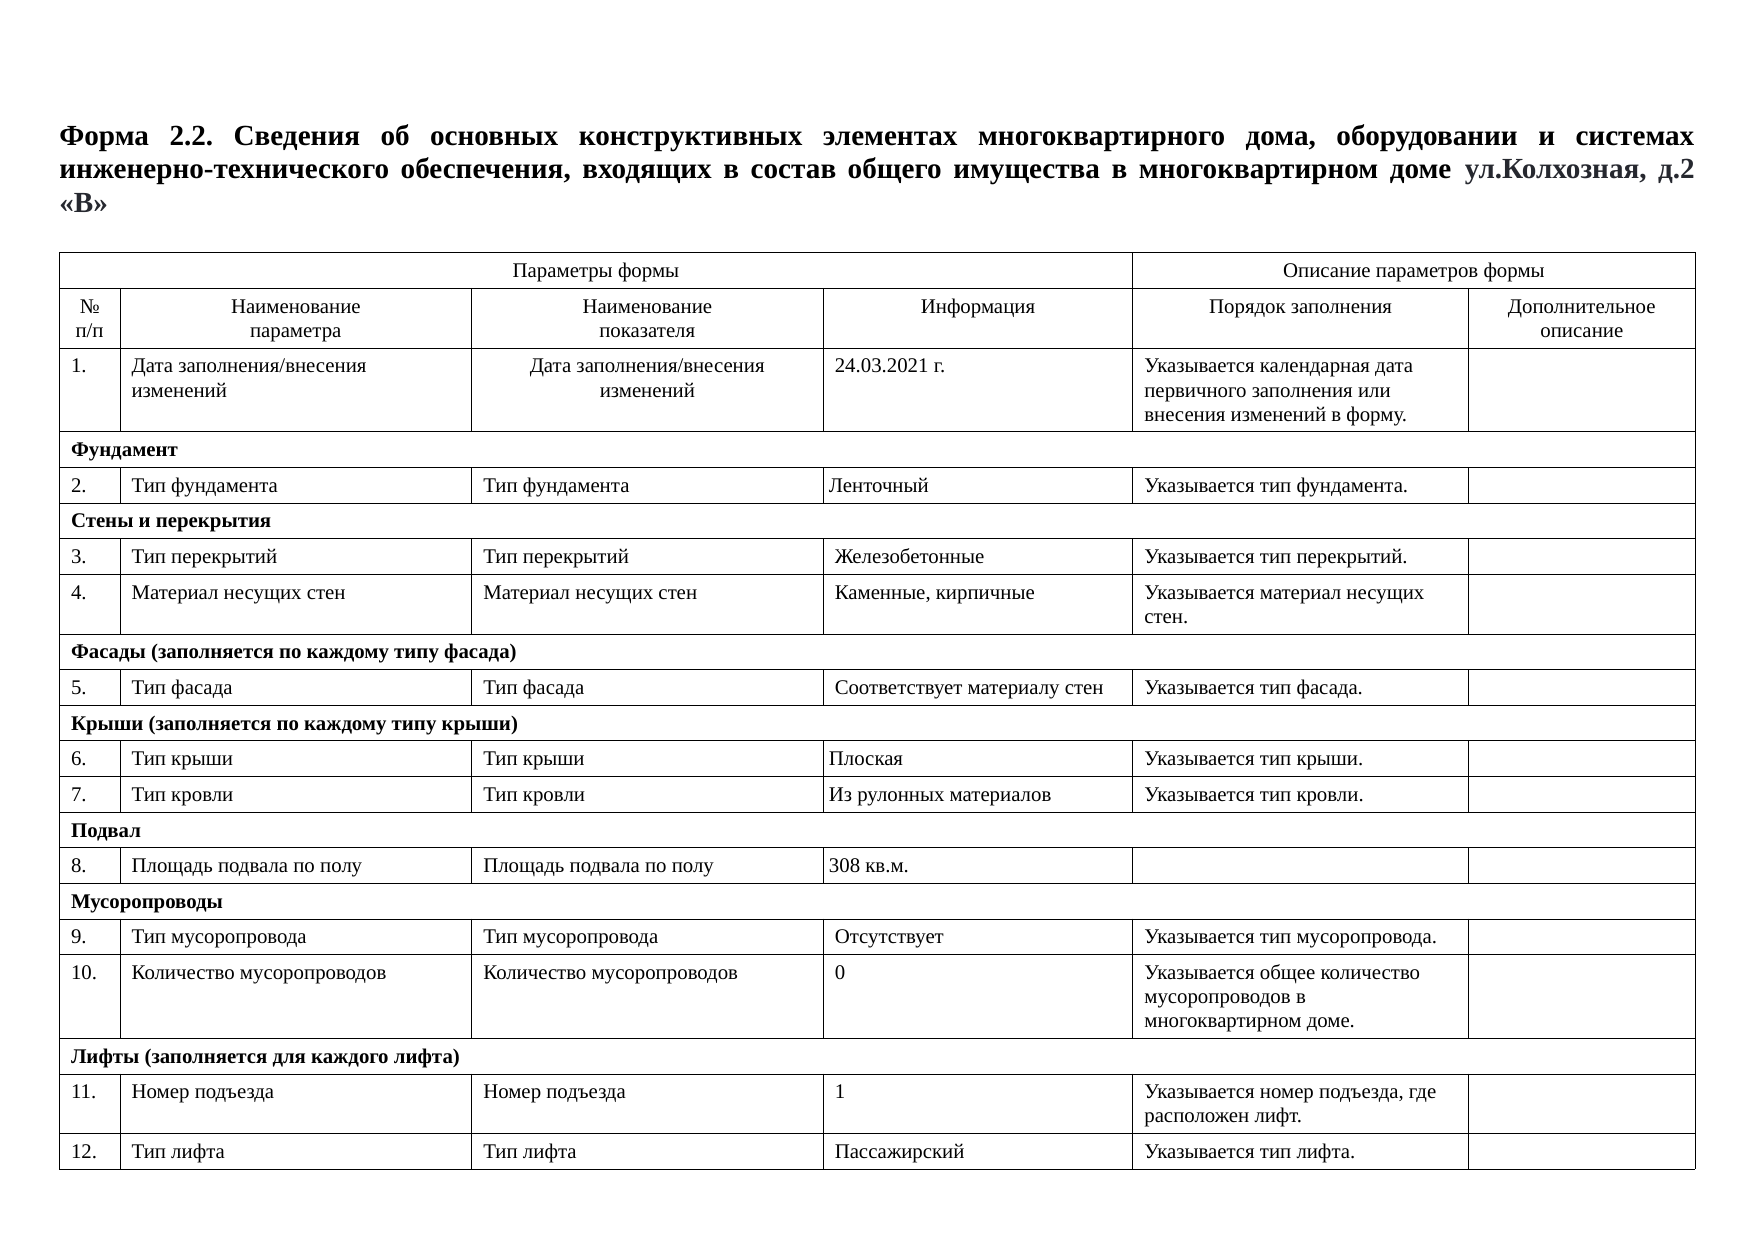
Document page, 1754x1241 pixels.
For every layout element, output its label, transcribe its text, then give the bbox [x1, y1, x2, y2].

table_cell Указывается тип мусоропровода. [1133, 920, 1468, 954]
table_cell Материал несущих стен [472, 575, 823, 633]
table_cell Указывается тип фасада. [1133, 670, 1468, 705]
table_cell Ленточный [824, 468, 1132, 503]
table_cell Тип лифта [121, 1134, 471, 1169]
table_cell Подвал [60, 813, 1695, 847]
table_cell Указывается тип крыши. [1133, 741, 1468, 776]
table_cell 5. [60, 670, 120, 705]
table_cell Указывается тип лифта. [1133, 1134, 1468, 1169]
table_cell Тип перекрытий [472, 539, 823, 574]
table_cell 6. [60, 741, 120, 776]
text Форма 2.2. Сведения об основных конструктивных элементах многоквартирного дома, оборудовании и системах инженерно-технического обеспечения, входящих в состав общего имущества в многоквартирном доме ул.Колхозная, д.2 «В» [59, 118, 1695, 219]
table_cell Указывается тип перекрытий. [1133, 539, 1468, 574]
table_cell Соответствует материалу стен [824, 670, 1132, 705]
table_cell 7. [60, 777, 120, 812]
table_cell Указывается тип фундамента. [1133, 468, 1468, 503]
table_cell Тип фундамента [121, 468, 471, 503]
table_cell Указывается календарная дата первичного заполнения или внесения изменений в форму. [1133, 349, 1468, 431]
table_cell Площадь подвала по полу [121, 848, 471, 883]
table_cell Стены и перекрытия [60, 504, 1695, 538]
table_cell Тип крыши [121, 741, 471, 776]
table_cell 4. [60, 575, 120, 633]
table_cell Тип лифта [472, 1134, 823, 1169]
table_cell Тип кровли [121, 777, 471, 812]
table_cell Порядок заполнения [1133, 289, 1468, 348]
table_cell Указывается материал несущих стен. [1133, 575, 1468, 633]
table_cell 8. [60, 848, 120, 883]
table_cell Указывается номер подъезда, где расположен лифт. [1133, 1075, 1468, 1133]
table_cell Мусоропроводы [60, 884, 1695, 918]
table_cell [1469, 848, 1695, 883]
table_cell [1469, 1075, 1695, 1133]
table_cell Указывается тип кровли. [1133, 777, 1468, 812]
table_cell [1469, 349, 1695, 431]
table_cell 9. [60, 920, 120, 954]
table_cell [1469, 670, 1695, 705]
table_cell Фасады (заполняется по каждому типу фасада) [60, 635, 1695, 669]
table_cell 1 [824, 1075, 1132, 1133]
table_cell [1133, 848, 1468, 883]
table_cell Из рулонных материалов [824, 777, 1132, 812]
table_cell Тип фундамента [472, 468, 823, 503]
table_cell [1469, 575, 1695, 633]
table_cell Крыши (заполняется по каждому типу крыши) [60, 706, 1695, 740]
table_cell [1469, 777, 1695, 812]
table_cell № п/п [60, 289, 120, 348]
table_cell 0 [824, 955, 1132, 1038]
table_cell 2. [60, 468, 120, 503]
table_cell 1. [60, 349, 120, 431]
table_cell Дата заполнения/внесения изменений [472, 349, 823, 431]
table_cell Каменные, кирпичные [824, 575, 1132, 633]
table_cell [1469, 920, 1695, 954]
table_cell Тип кровли [472, 777, 823, 812]
table_cell Пассажирский [824, 1134, 1132, 1169]
table_cell Железобетонные [824, 539, 1132, 574]
table_cell Фундамент [60, 432, 1695, 467]
table_header Описание параметров формы [1133, 253, 1695, 288]
table_cell Материал несущих стен [121, 575, 471, 633]
table_cell Тип фасада [121, 670, 471, 705]
table_cell Тип фасада [472, 670, 823, 705]
table_cell 11. [60, 1075, 120, 1133]
table_cell Дата заполнения/внесения изменений [121, 349, 471, 431]
table_cell 12. [60, 1134, 120, 1169]
table_cell 3. [60, 539, 120, 574]
table_cell [1469, 468, 1695, 503]
table_cell Количество мусоропроводов [121, 955, 471, 1038]
table_cell Лифты (заполняется для каждого лифта) [60, 1039, 1695, 1073]
table_cell Номер подъезда [121, 1075, 471, 1133]
table_cell Плоская [824, 741, 1132, 776]
table_cell Количество мусоропроводов [472, 955, 823, 1038]
table_cell Отсутствует [824, 920, 1132, 954]
table_cell Информация [824, 289, 1132, 348]
table_cell Наименование параметра [121, 289, 471, 348]
table_cell [1469, 539, 1695, 574]
table_cell Указывается общее количество мусоропроводов в многоквартирном доме. [1133, 955, 1468, 1038]
table_cell Наименование показателя [472, 289, 823, 348]
table_cell Тип крыши [472, 741, 823, 776]
table_cell Тип мусоропровода [472, 920, 823, 954]
table_cell Номер подъезда [472, 1075, 823, 1133]
table_header Параметры формы [60, 253, 1132, 288]
table_cell 308 кв.м. [824, 848, 1132, 883]
table_cell [1469, 1134, 1695, 1169]
table_cell 24.03.2021 г. [824, 349, 1132, 431]
table_cell 10. [60, 955, 120, 1038]
table_cell Тип мусоропровода [121, 920, 471, 954]
table_cell Тип перекрытий [121, 539, 471, 574]
table_cell [1469, 955, 1695, 1038]
table_cell Дополнительное описание [1469, 289, 1695, 348]
table_cell [1469, 741, 1695, 776]
table_cell Площадь подвала по полу [472, 848, 823, 883]
